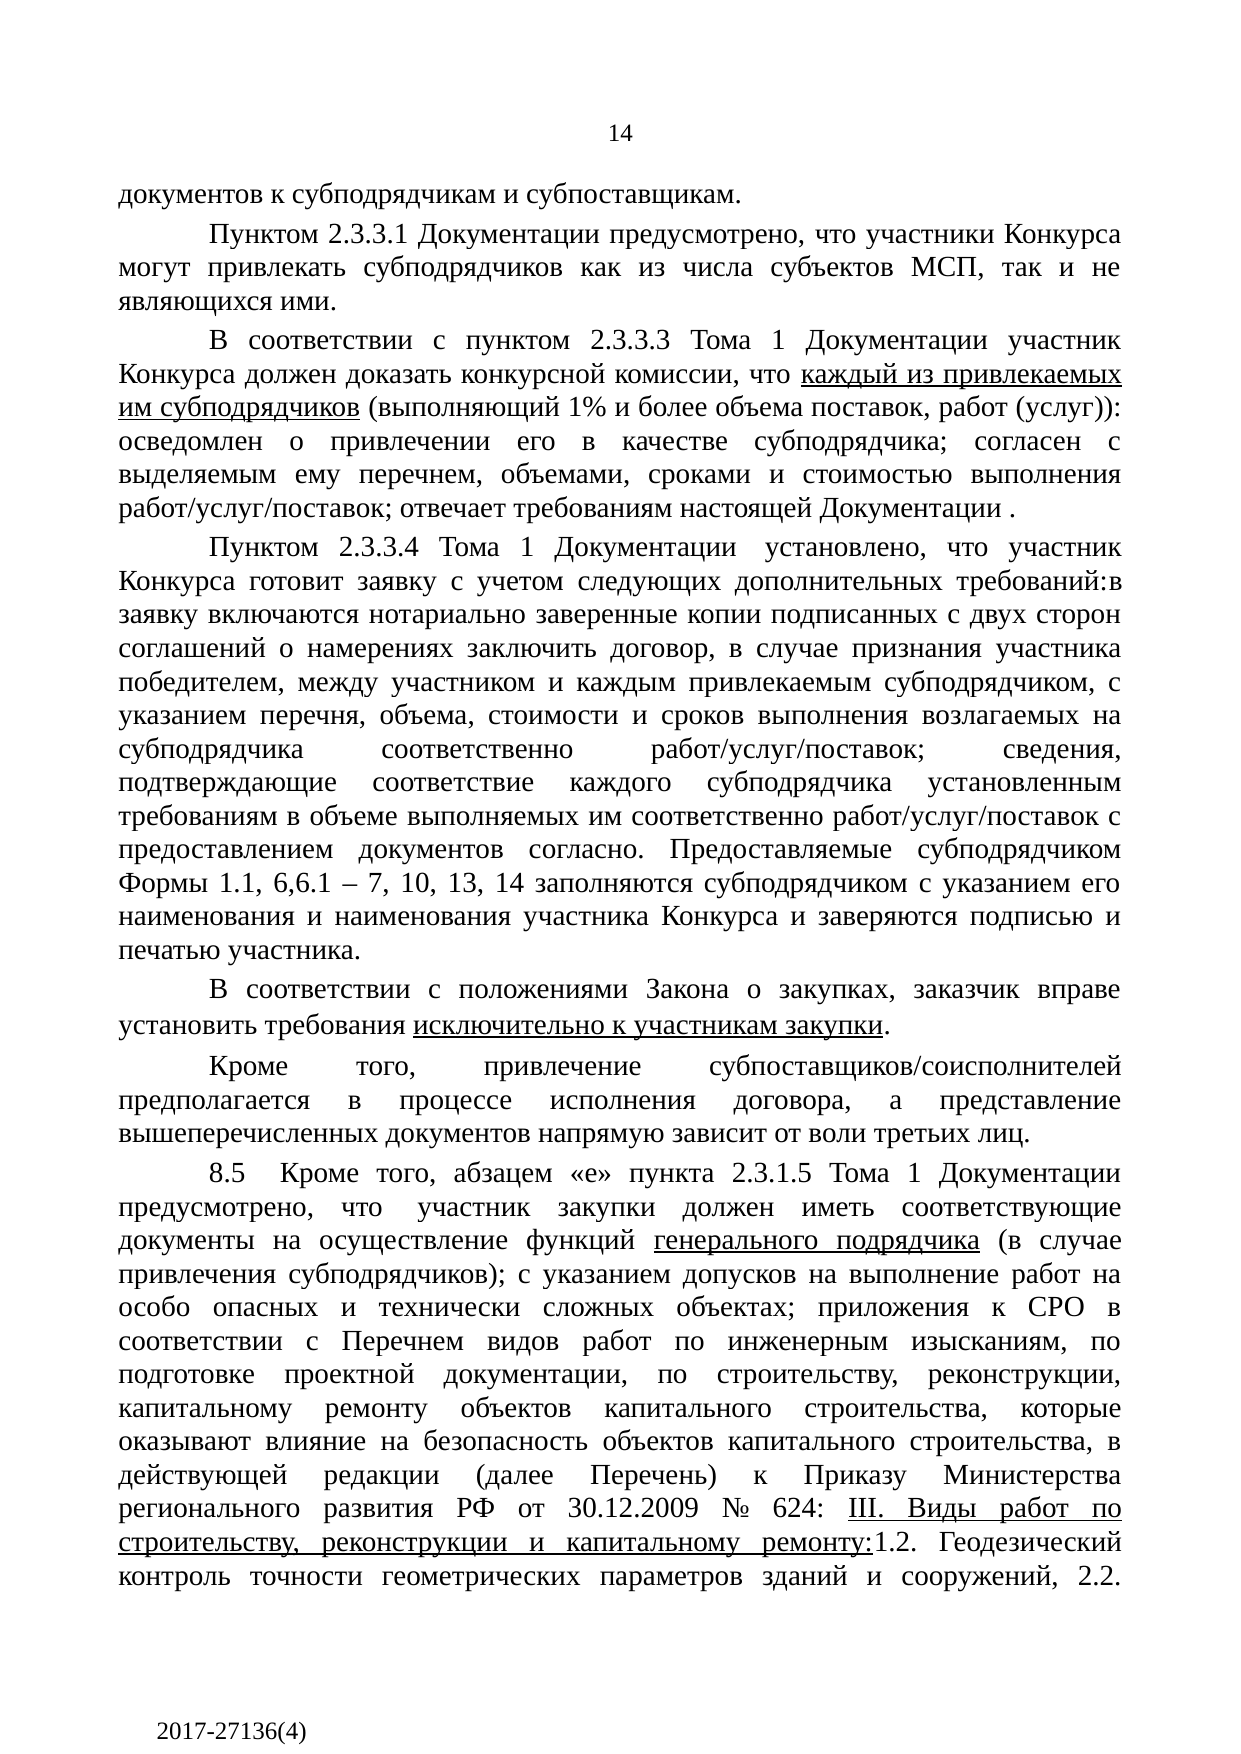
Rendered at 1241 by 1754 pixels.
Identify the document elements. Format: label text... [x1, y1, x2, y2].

text Пунктом 2.3.3.1 Документации предусмотрено, что участники Конкурса могут привлекать субподрядчиков как из числа субъектов МСП, так и не являющихся ими. [118, 216, 1122, 316]
text документов к субподрядчикам и субпоставщикам. [118, 176, 1122, 210]
text Пунктом 2.3.3.4 Тома 1 Документации установлено, что участник Конкурса готовит заявку с учетом следующих дополнительных требований:в заявку включаются нотариально заверенные копии подписанных с двух сторон соглашений о намерениях заключить договор, в случае признания участника победителем, между участником и каждым привлекаемым субподрядчиком, с указанием перечня, объема, стоимости и сроков выполнения возлагаемых на субподрядчика соответственно работ/услуг/поставок; сведения, подтверждающие соответствие каждого субподрядчика установленным требованиям в объеме выполняемых им соответственно работ/услуг/поставок с предоставлением документов согласно. Предоставляемые субподрядчиком Формы 1.1, 6,6.1 – 7, 10, 13, 14 заполняются субподрядчиком с указанием его наименования и наименования участника Конкурса и заверяются подписью и печатью участника. [118, 529, 1122, 966]
text В соответствии с положениями Закона о закупках, заказчик вправе установить требования исключительно к участникам закупки. [118, 972, 1122, 1041]
text 8.5 Кроме того, абзацем «е» пункта 2.3.1.5 Тома 1 Документации предусмотрено, что участник закупки должен иметь соответствующие документы на осуществление функций генерального подрядчика (в случае привлечения субподрядчиков); с указанием допусков на выполнение работ на особо опасных и технически сложных объектах; приложения к СРО в соответствии с Перечнем видов работ по инженерным изысканиям, по подготовке проектной документации, по строительству, реконструкции, капитальному ремонту объектов капитального строительства, которые оказывают влияние на безопасность объектов капитального строительства, в действующей редакции (далее Перечень) к Приказу Министерства регионального развития РФ от 30.12.2009 № 624: III. Виды работ по строительству, реконструкции и капитальному ремонту:1.2. Геодезический контроль точности геометрических параметров зданий и сооружений, 2.2. [118, 1155, 1122, 1591]
text Кроме того, привлечение субпоставщиков/соисполнителей предполагается в процессе исполнения договора, а представление вышеперечисленных документов напрямую зависит от воли третьих лиц. [118, 1048, 1122, 1149]
text В соответствии с пунктом 2.3.3.3 Тома 1 Документации участник Конкурса должен доказать конкурсной комиссии, что каждый из привлекаемых им субподрядчиков (выполняющий 1% и более объема поставок, работ (услуг)): осведомлен о привлечении его в качестве субподрядчика; согласен с выделяемым ему перечнем, объемами, сроками и стоимостью выполнения работ/услуг/поставок; отвечает требованиям настоящей Документации . [118, 322, 1122, 524]
